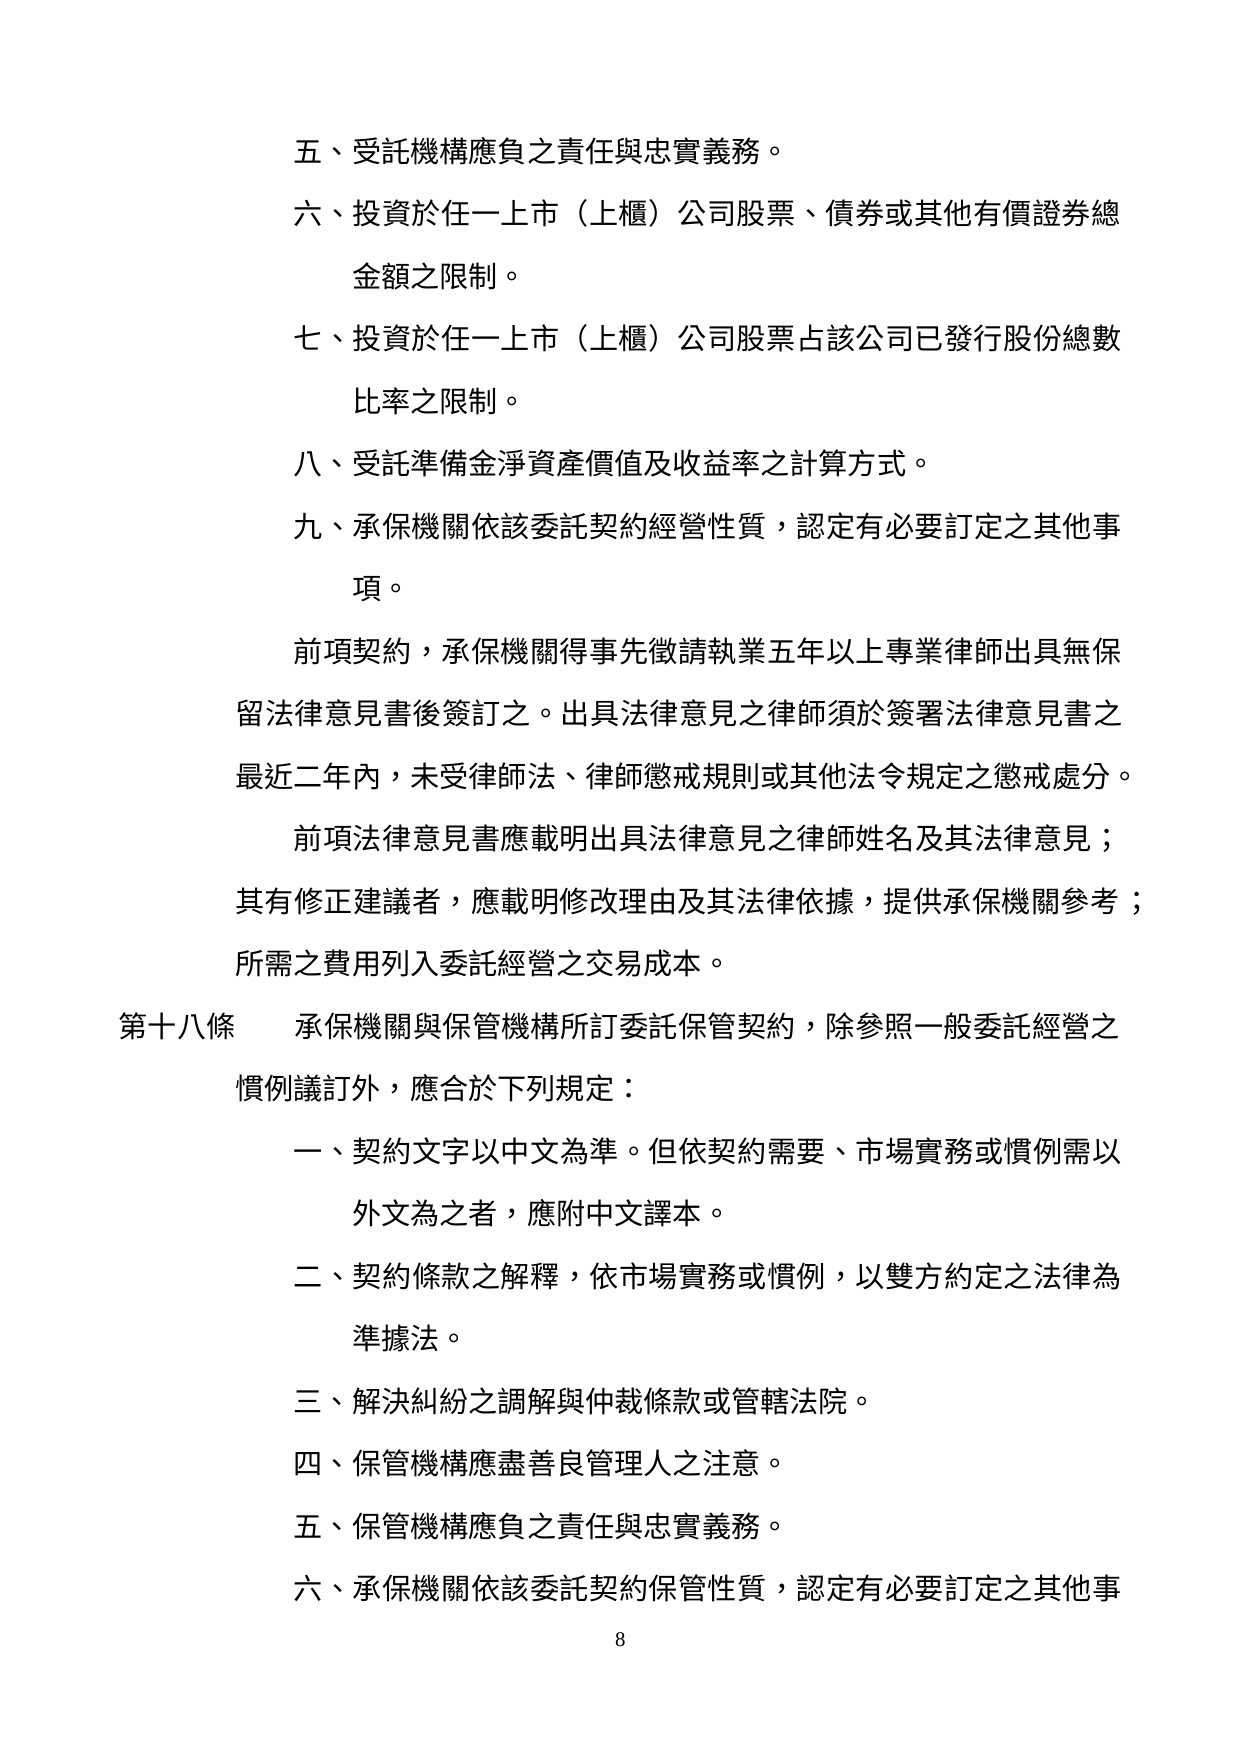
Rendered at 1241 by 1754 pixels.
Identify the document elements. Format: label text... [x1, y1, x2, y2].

text 一、契約文字以中文為準。但依契約需要、市場實務或慣例需以外文為之者，應附中文譯本。 [293, 1108, 1122, 1233]
text 九、承保機關依該委託契約經營性質，認定有必要訂定之其他事項。 [293, 483, 1122, 608]
text 五、受託機構應負之責任與忠實義務。 [293, 108, 1122, 170]
text 六、投資於任一上市（上櫃）公司股票、債券或其他有價證券總金額之限制。 [293, 170, 1122, 295]
text 八、受託準備金淨資產價值及收益率之計算方式。 [293, 420, 1122, 483]
text 四、保管機構應盡善良管理人之注意。 [293, 1420, 1122, 1483]
text 二、契約條款之解釋，依市場實務或慣例，以雙方約定之法律為準據法。 [293, 1233, 1122, 1358]
text 七、投資於任一上市（上櫃）公司股票占該公司已發行股份總數比率之限制。 [293, 295, 1122, 420]
text 三、解決糾紛之調解與仲裁條款或管轄法院。 [293, 1358, 1122, 1420]
text 前項法律意見書應載明出具法律意見之律師姓名及其法律意見；其有修正建議者，應載明修改理由及其法律依據，提供承保機關參考；所需之費用列入委託經營之交易成本。 [235, 795, 1122, 983]
text 第十八條 承保機關與保管機構所訂委託保管契約，除參照一般委託經營之慣例議訂外，應合於下列規定： [118, 983, 1122, 1108]
text 五、保管機構應負之責任與忠實義務。 [293, 1483, 1122, 1545]
text 六、承保機關依該委託契約保管性質，認定有必要訂定之其他事 [293, 1545, 1122, 1608]
text 前項契約，承保機關得事先徵請執業五年以上專業律師出具無保留法律意見書後簽訂之。出具法律意見之律師須於簽署法律意見書之最近二年內，未受律師法、律師懲戒規則或其他法令規定之懲戒處分。 [235, 608, 1122, 795]
